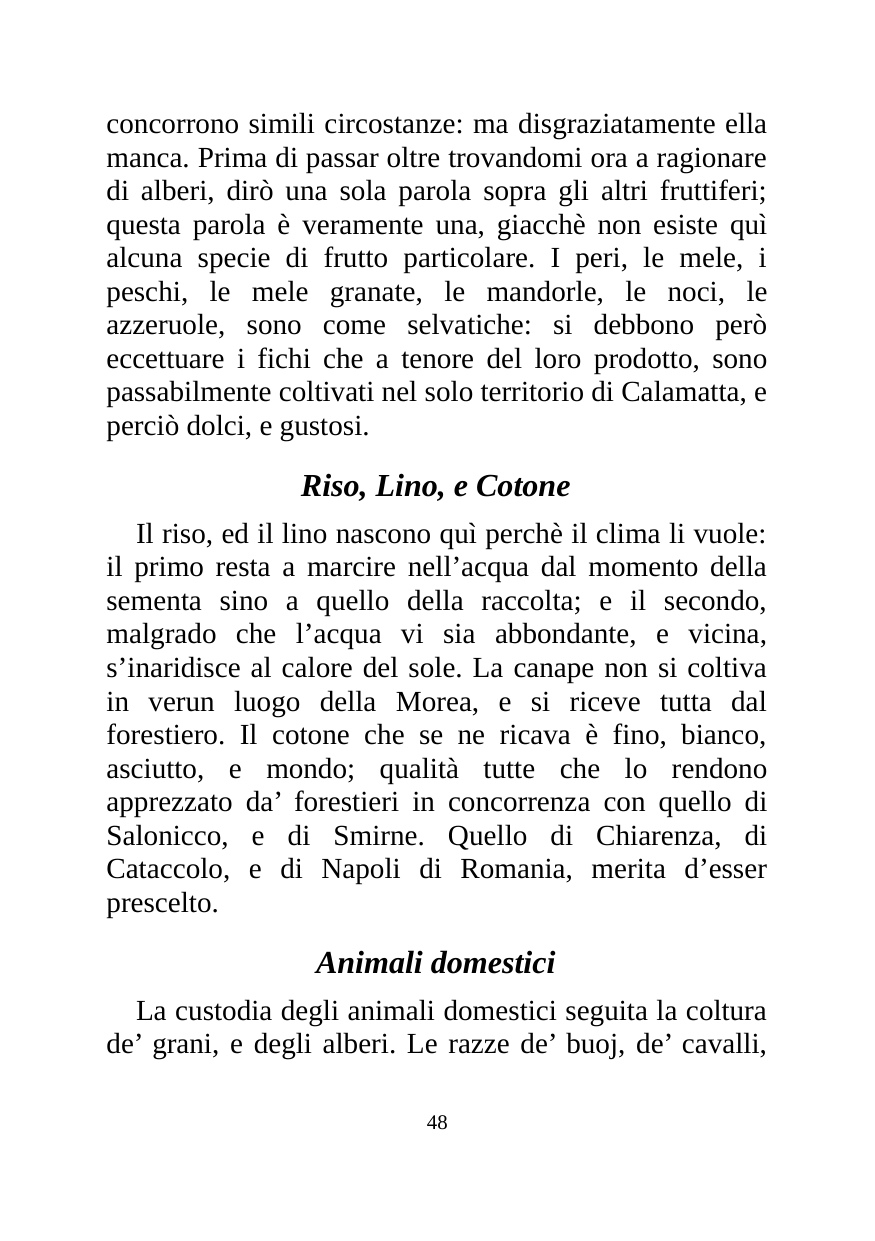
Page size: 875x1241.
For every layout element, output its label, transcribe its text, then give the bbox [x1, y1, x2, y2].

text concorrono simili circostanze: ma disgraziatamente ella manca. Prima di passar oltre trovandomi ora a ragionare di alberi, dirò una sola parola sopra gli altri fruttiferi; questa parola è veramente una, giacchè non esiste quì alcuna specie di frutto particolare. I peri, le mele, i peschi, le mele granate, le mandorle, le noci, le azzeruole, sono come selvatiche: si debbono però eccettuare i fichi che a tenore del loro prodotto, sono passabilmente coltivati nel solo territorio di Calamatta, e perciò dolci, e gustosi. [106, 106, 768, 442]
text Il riso, ed il lino nascono quì perchè il clima li vuole: il primo resta a marcire nell’acqua dal momento della sementa sino a quello della raccolta; e il secondo, malgrado che l’acqua vi sia abbondante, e vicina, s’inaridisce al calore del sole. La canape non si coltiva in verun luogo della Morea, e si riceve tutta dal forestiero. Il cotone che se ne ricava è fino, bianco, asciutto, e mondo; qualità tutte che lo rendono apprezzato da’ forestieri in concorrenza con quello di Salonicco, e di Smirne. Quello di Chiarenza, di Cataccolo, e di Napoli di Romania, merita d’esser prescelto. [106, 516, 768, 918]
text La custodia degli animali domestici seguita la coltura de’ grani, e degli alberi. Le razze de’ buoj, de’ cavalli, [106, 993, 768, 1060]
subtitle Animali domestici [106, 943, 768, 980]
subtitle Riso, Lino, e Cotone [106, 467, 768, 503]
